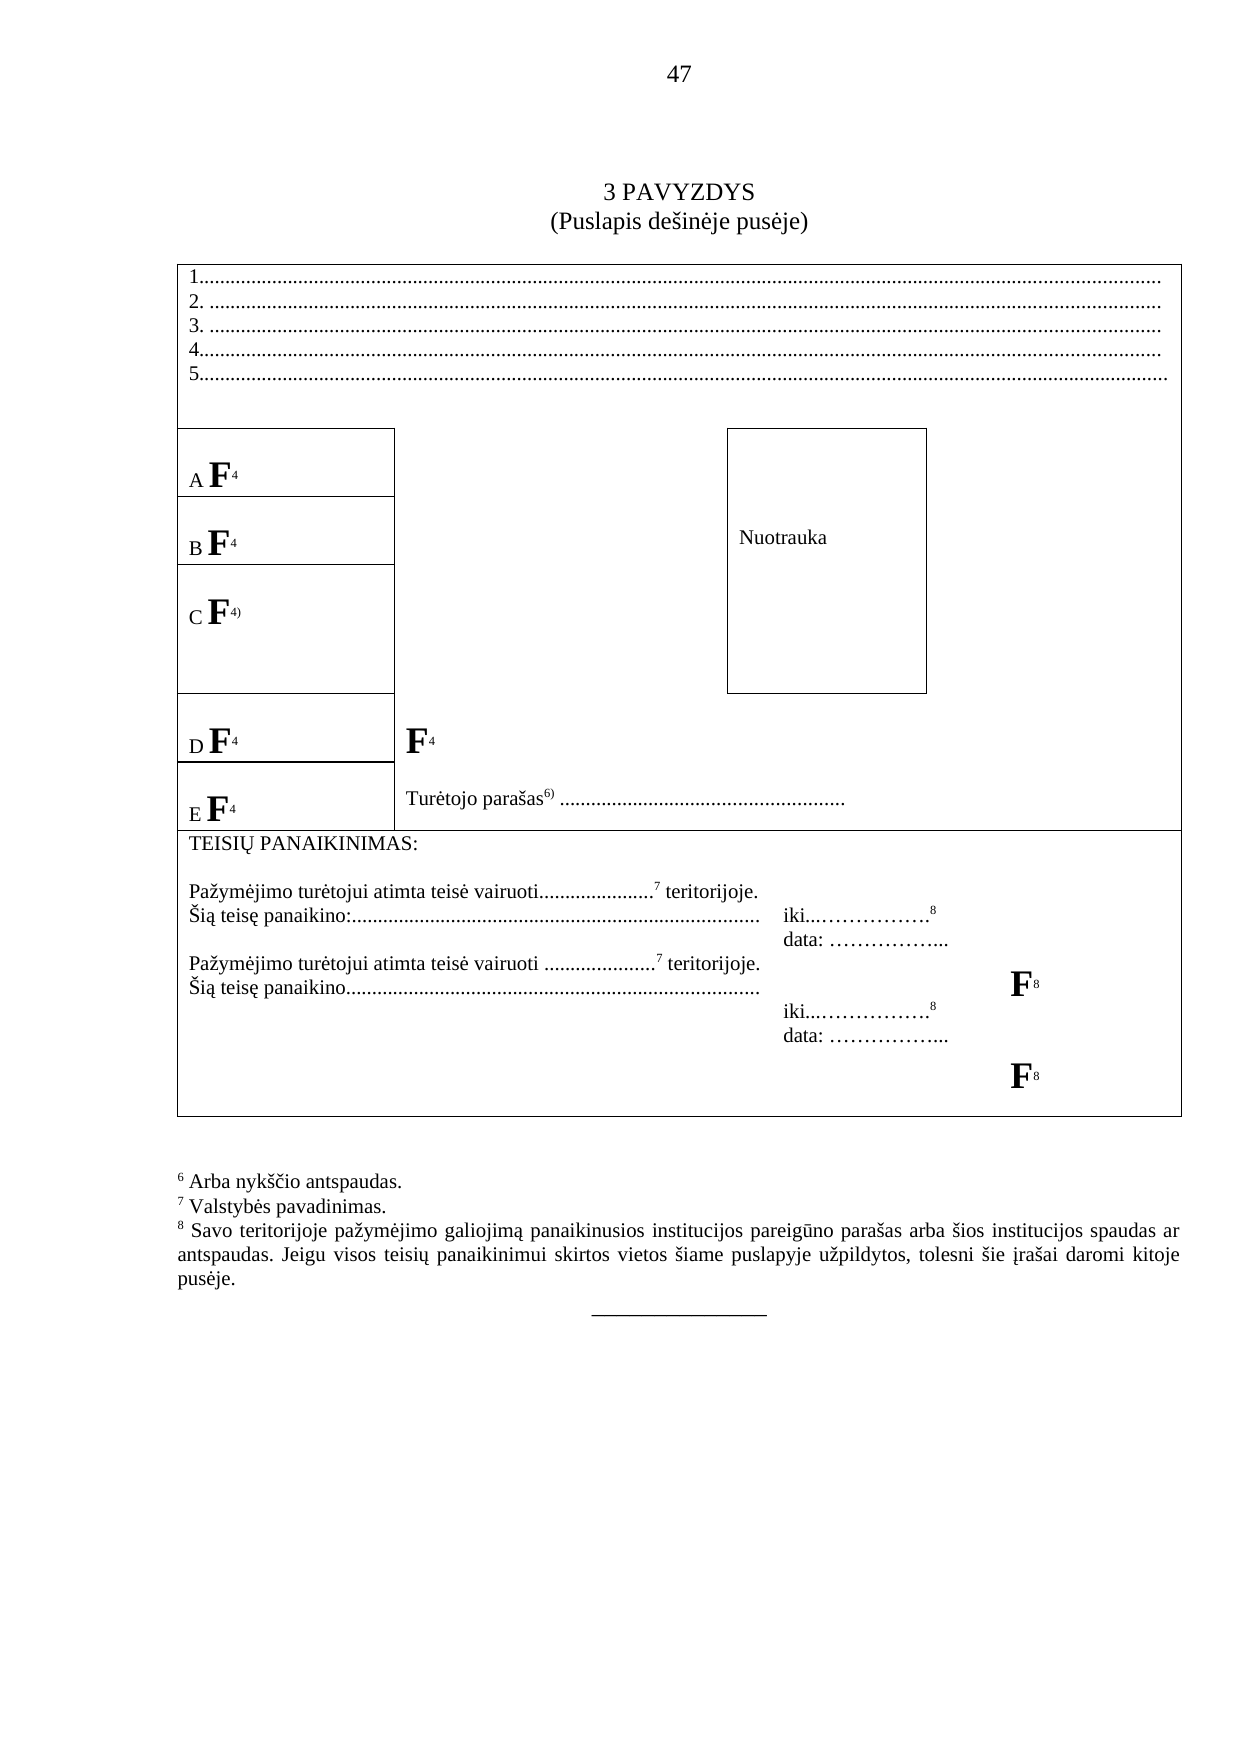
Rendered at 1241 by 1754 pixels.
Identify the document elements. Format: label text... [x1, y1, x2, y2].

table_cell [999, 831, 1181, 936]
table_cell C F4) [178, 565, 394, 693]
table_cell [999, 1117, 1181, 1141]
table_cell F4 Turėtojo parašas6) [395, 693, 1181, 830]
table_cell A F4 [178, 429, 394, 496]
table_cell E F4 [178, 763, 394, 830]
table_cell Nuotrauka [728, 429, 926, 693]
table_cell [927, 428, 1181, 693]
table_cell [395, 428, 727, 693]
table_cell [394, 1117, 728, 1141]
table_cell F8 [999, 1028, 1181, 1116]
text 8 Savo teritorijoje pažymėjimo galiojimą panaikinusios institucijos pareigūno parašas arba šios institucijos spaudas ar antspaudas. Jeigu visos teisių panaikinimui skirtos vietos šiame puslapyje užpildytos, tolesni šie įrašai daromi kitoje pusėje. [177, 1218, 1181, 1290]
table_cell iki...…………….8 data: ……………... iki...…………….8 data: ……………... [772, 831, 999, 1116]
table_cell [177, 1117, 394, 1141]
table_cell B F4 [178, 497, 394, 564]
table_cell F8 [999, 936, 1181, 1028]
table_cell D F4 [178, 694, 394, 761]
table_header 1. 2. 3. 4. 5. [178, 265, 1181, 427]
text 7 Valstybės pavadinimas. [177, 1193, 1181, 1218]
text (Puslapis dešinėje pusėje) [177, 206, 1181, 235]
table_cell [772, 1117, 926, 1141]
table_cell [926, 1117, 999, 1141]
table_cell Teisių PANAIKINIMAS: Pažymėjimo turėtojui atimta teisė vairuoti .7 teritorijoje. Šią teisę panaikino: Pažymėjimo turėtojui atimta teisė vairuoti 7 teritorijoje. Šią teisę panaikino [178, 831, 772, 1116]
text 3 pavyzdys [177, 177, 1181, 206]
text 6 Arba nykščio antspaudas. [177, 1169, 1181, 1193]
text ______________ [177, 1290, 1181, 1318]
table_cell [728, 1117, 772, 1141]
